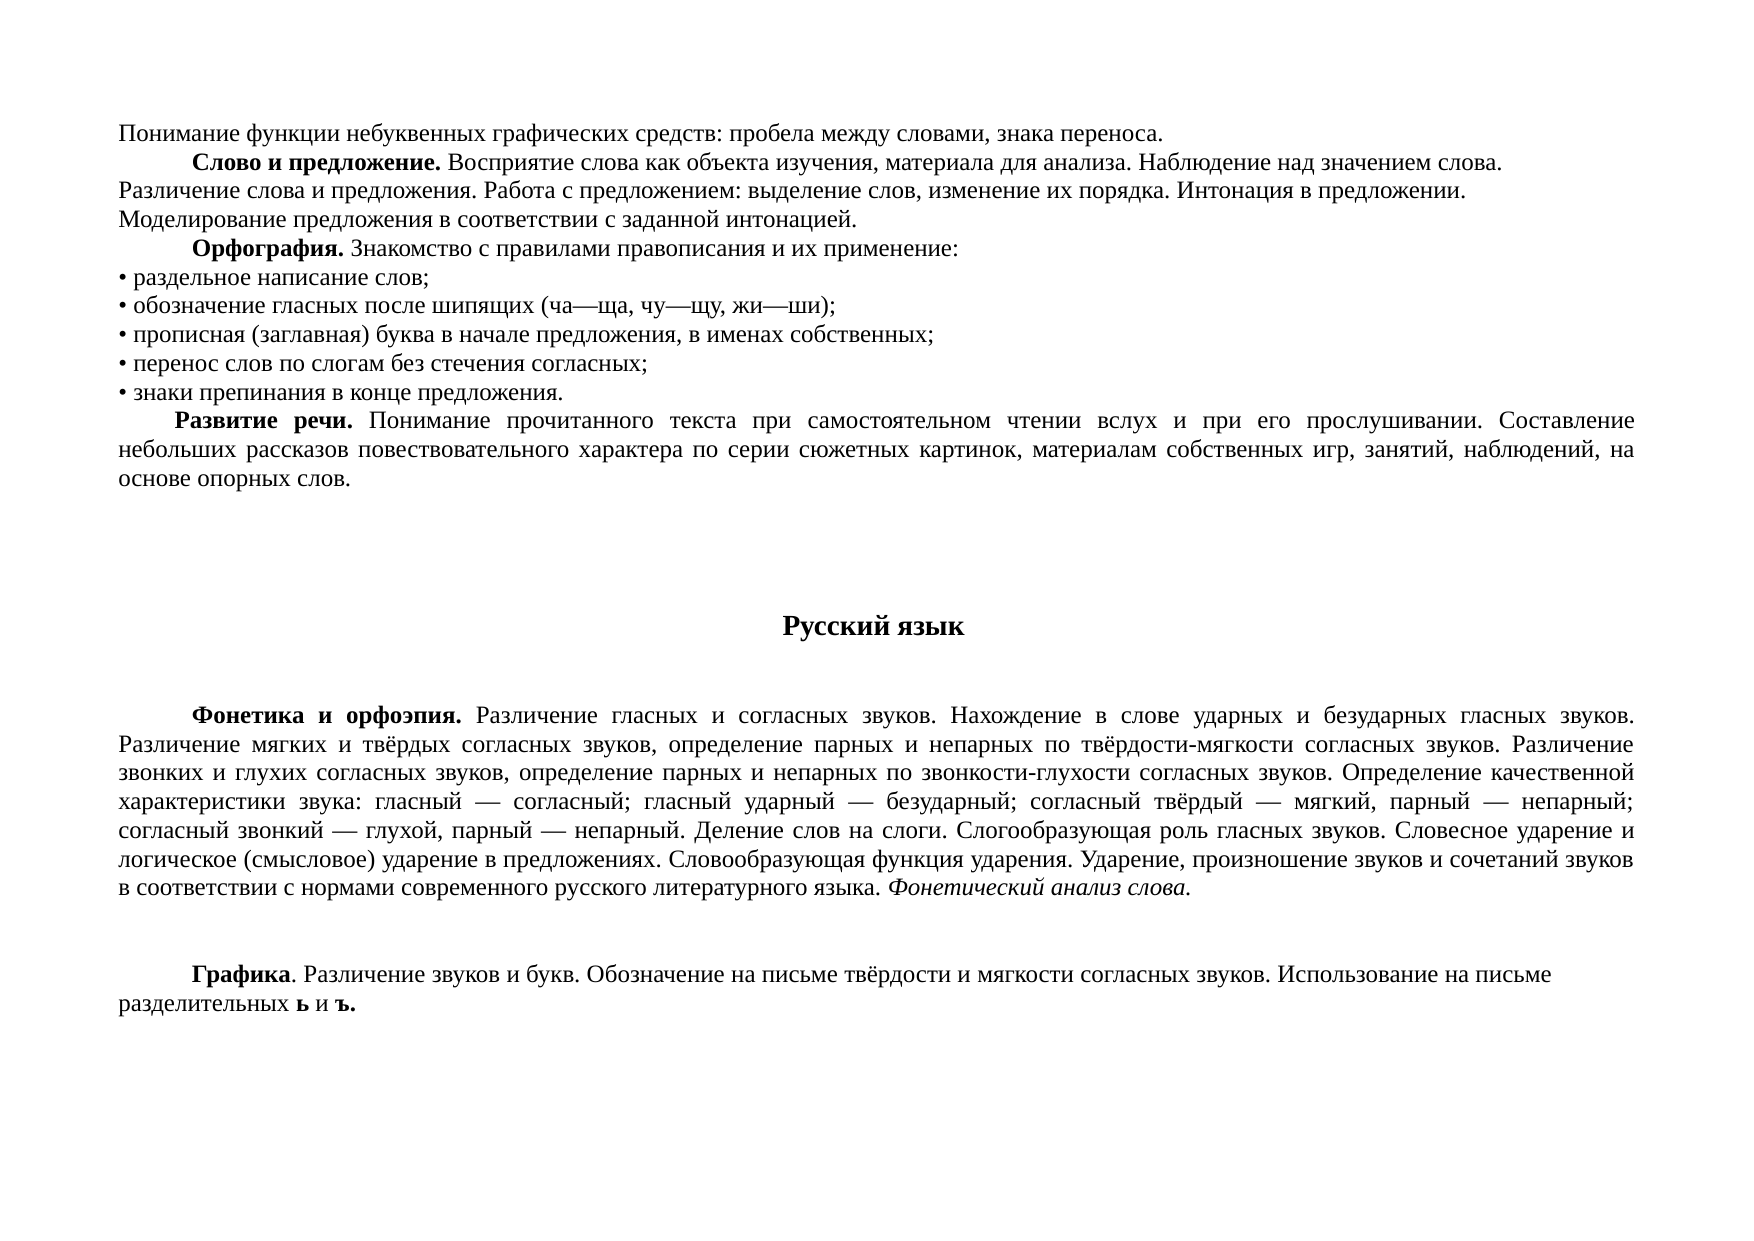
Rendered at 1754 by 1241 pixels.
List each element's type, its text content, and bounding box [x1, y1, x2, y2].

text • обозначение гласных после шипящих (ча—ща, чу—щу, жи—ши); [118, 291, 1636, 319]
text • раздельное написание слов; [118, 262, 1636, 291]
text Развитие речи. Понимание прочитанного текста при самостоятельном чтении вслух и при его прослушивании. Составление небольших рассказов повествовательного характера по серии сюжетных картинок, материалам собственных игр, занятий, наблюдений, на основе опорных слов. [118, 406, 1636, 492]
text • знаки препинания в конце предложения. [118, 377, 1636, 406]
text Графика. Различение звуков и букв. Обозначение на письме твёрдости и мягкости согласных звуков. Использование на письме разделительных ь и ъ. [118, 959, 1636, 1017]
text Слово и предложение. Восприятие слова как объекта изучения, материала для анализа. Наблюдение над значением слова. [118, 147, 1636, 176]
text Понимание функции небуквенных графических средств: пробела между словами, знака переноса. [118, 118, 1636, 147]
text Фонетика и орфоэпия. Различение гласных и согласных звуков. Нахождение в слове ударных и безударных гласных звуков. Различение мягких и твёрдых согласных звуков, определение парных и непарных по твёрдости-мягкости согласных звуков. Различение звонких и глухих согласных звуков, определение парных и непарных по звонкости-глухости согласных звуков. Определение качественной характеристики звука: гласный — согласный; гласный ударный — безударный; согласный твёрдый — мягкий, парный — непарный; согласный звонкий — глухой, парный — непарный. Деление слов на слоги. Слогообразующая роль гласных звуков. Словесное ударение и логическое (смысловое) ударение в предложениях. Словообразующая функция ударения. Ударение, произношение звуков и сочетаний звуков в соответствии с нормами современного русского литературного языка. Фонетический анализ слова. [118, 700, 1636, 901]
text Орфография. Знакомство с правилами правописания и их применение: [118, 233, 1636, 262]
text • перенос слов по слогам без стечения согласных; [118, 348, 1636, 377]
text Различение слова и предложения. Работа с предложением: выделение слов, изменение их порядка. Интонация в предложении. Моделирование предложения в соответствии с заданной интонацией. [118, 176, 1636, 233]
text Русский язык [118, 608, 1636, 642]
text • прописная (заглавная) буква в начале предложения, в именах собственных; [118, 319, 1636, 348]
